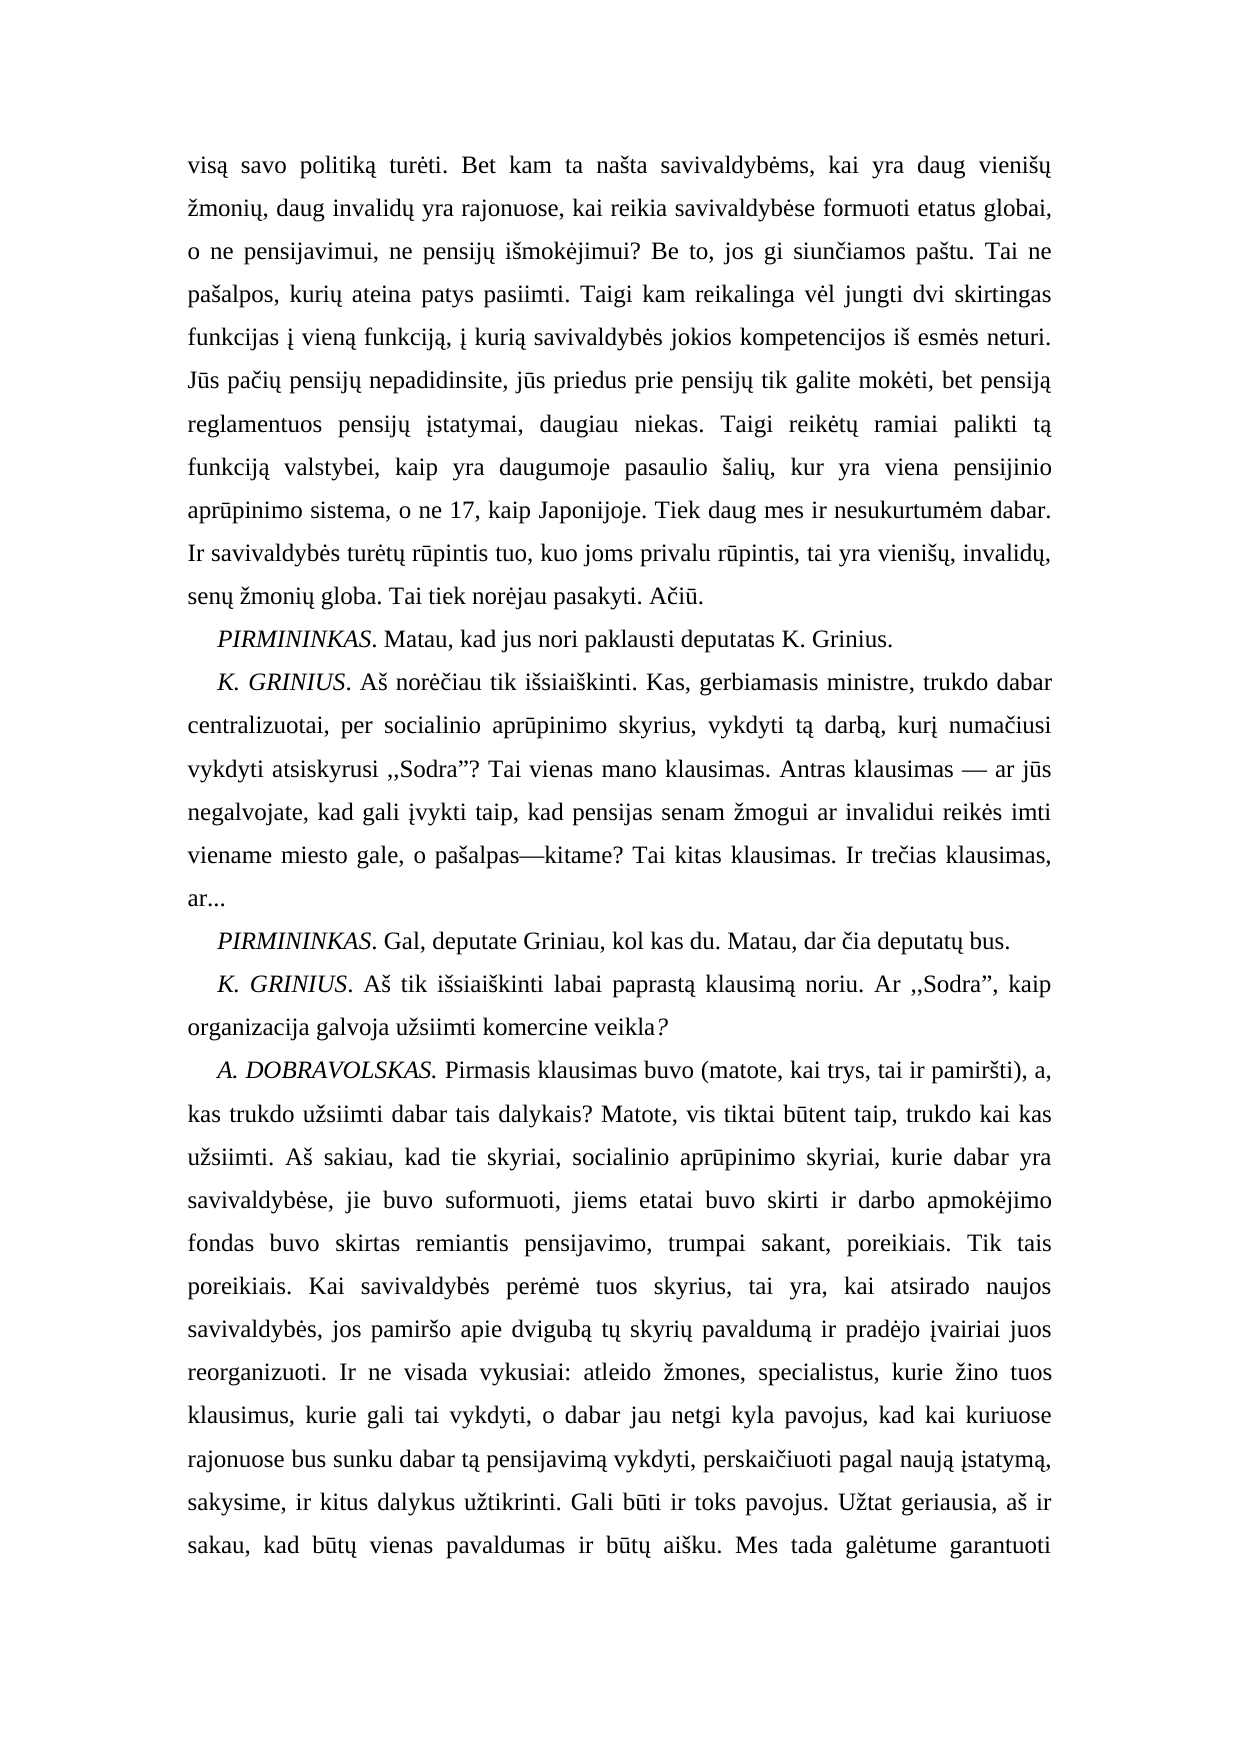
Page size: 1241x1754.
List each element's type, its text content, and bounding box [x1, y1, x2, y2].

text PIRMININKAS. Gal, deputate Griniau, kol kas du. Matau, dar čia deputatų bus. [187, 926, 1053, 955]
text A. DOBRAVOLSKAS. Pirmasis klausimas buvo (matote, kai trys, tai ir pamiršti), a, kas trukdo užsiimti dabar tais dalykais? Matote, vis tiktai būtent taip, trukdo kai kas užsiimti. Aš sakiau, kad tie skyriai, socialinio aprūpinimo skyriai, kurie dabar yra savivaldybėse, jie buvo suformuoti, jiems etatai buvo skirti ir darbo apmokėjimo fondas buvo skirtas remiantis pensijavimo, trumpai sakant, poreikiais. Tik tais poreikiais. Kai savivaldybės perėmė tuos skyrius, tai yra, kai atsirado naujos savivaldybės, jos pamiršo apie dvigubą tų skyrių pavaldumą ir pradėjo įvairiai juos reorganizuoti. Ir ne visada vykusiai: atleido žmones, specialistus, kurie žino tuos klausimus, kurie gali tai vykdyti, o dabar jau netgi kyla pavojus, kad kai kuriuose rajonuose bus sunku dabar tą pensijavimą vykdyti, perskaičiuoti pagal naują įstatymą, sakysime, ir kitus dalykus užtikrinti. Gali būti ir toks pavojus. Užtat geriausia, aš ir sakau, kad būtų vienas pavaldumas ir būtų aišku. Mes tada galėtume garantuoti [187, 1056, 1053, 1559]
text PIRMININKAS. Matau, kad jus nori paklausti deputatas K. Grinius. [187, 624, 1053, 653]
text visą savo politiką turėti. Bet kam ta našta savivaldybėms, kai yra daug vienišų žmonių, daug invalidų yra rajonuose, kai reikia savivaldybėse formuoti etatus globai, o ne pensijavimui, ne pensijų išmokėjimui? Be to, jos gi siunčiamos paštu. Tai ne pašalpos, kurių ateina patys pasiimti. Taigi kam reikalinga vėl jungti dvi skirtingas funkcijas į vieną funkciją, į kurią savivaldybės jokios kompetencijos iš esmės neturi. Jūs pačių pensijų nepadidinsite, jūs priedus prie pensijų tik galite mokėti, bet pensiją reglamentuos pensijų įstatymai, daugiau niekas. Taigi reikėtų ramiai palikti tą funkciją valstybei, kaip yra daugumoje pasaulio šalių, kur yra viena pensijinio aprūpinimo sistema, o ne 17, kaip Japonijoje. Tiek daug mes ir nesukurtumėm dabar. Ir savivaldybės turėtų rūpintis tuo, kuo joms privalu rūpintis, tai yra vienišų, invalidų, senų žmonių globa. Tai tiek norėjau pasakyti. Ačiū. [187, 150, 1053, 610]
text K. GRINIUS. Aš tik išsiaiškinti labai paprastą klausimą noriu. Ar ,,Sodra”, kaip organizacija galvoja užsiimti komercine veikla? [187, 969, 1053, 1041]
text K. GRINIUS. Aš norėčiau tik išsiaiškinti. Kas, gerbiamasis ministre, trukdo dabar centralizuotai, per socialinio aprūpinimo skyrius, vykdyti tą darbą, kurį numačiusi vykdyti atsiskyrusi ,,Sodra”? Tai vienas mano klausimas. Antras klausimas — ar jūs negalvojate, kad gali įvykti taip, kad pensijas senam žmogui ar invalidui reikės imti viename miesto gale, o pašalpas—kitame? Tai kitas klausimas. Ir trečias klausimas, ar... [187, 667, 1053, 912]
